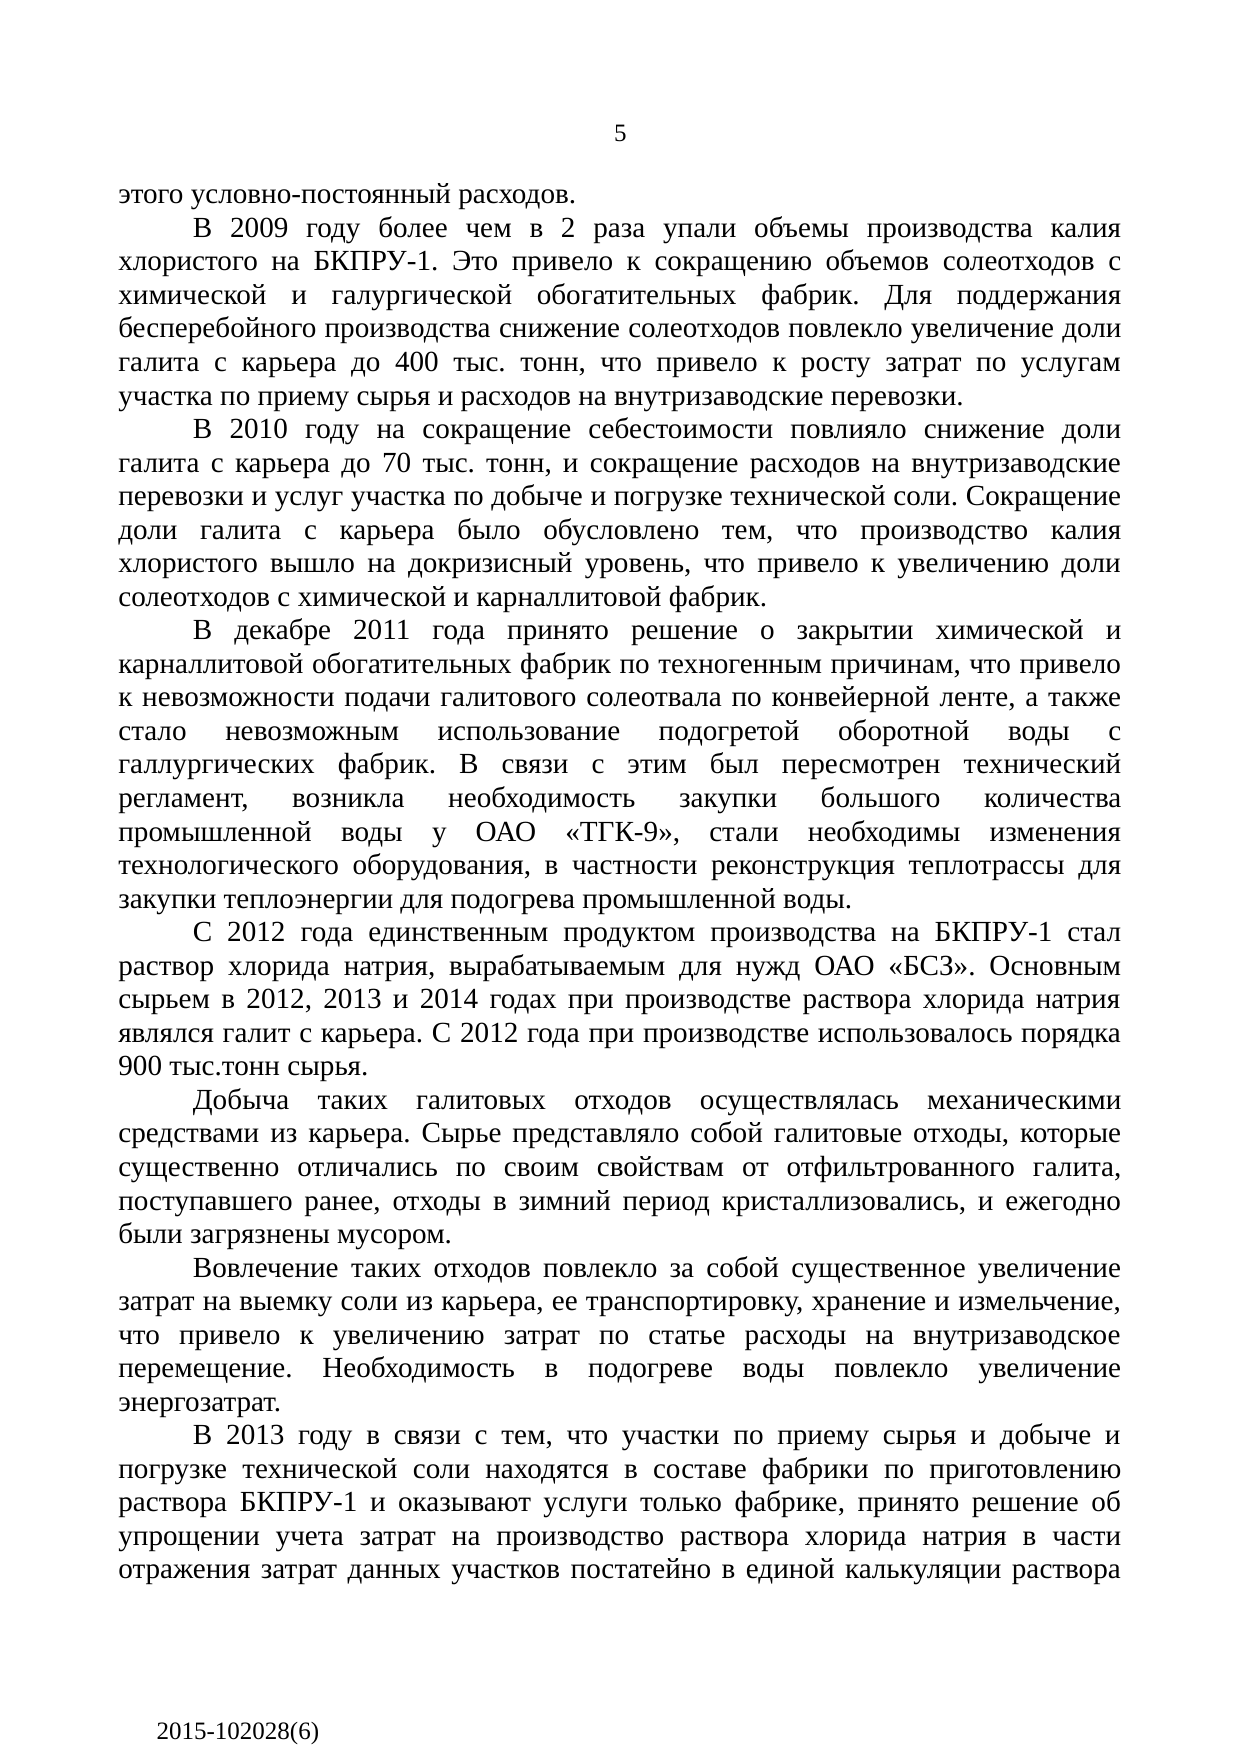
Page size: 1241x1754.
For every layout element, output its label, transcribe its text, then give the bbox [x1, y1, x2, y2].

text Вовлечение таких отходов повлекло за собой существенное увеличение затрат на выемку соли из карьера, ее транспортировку, хранение и измельчение, что привело к увеличению затрат по статье расходы на внутризаводское перемещение. Необходимость в подогреве воды повлекло увеличение энергозатрат. [118, 1250, 1122, 1417]
text В 2010 году на сокращение себестоимости повлияло снижение доли галита с карьера до 70 тыс. тонн, и сокращение расходов на внутризаводские перевозки и услуг участка по добыче и погрузке технической соли. Сокращение доли галита с карьера было обусловлено тем, что производство калия хлористого вышло на докризисный уровень, что привело к увеличению доли солеотходов с химической и карналлитовой фабрик. [118, 411, 1122, 612]
text Добыча таких галитовых отходов осуществлялась механическими средствами из карьера. Сырье представляло собой галитовые отходы, которые существенно отличались по своим свойствам от отфильтрованного галита, поступавшего ранее, отходы в зимний период кристаллизовались, и ежегодно были загрязнены мусором. [118, 1082, 1122, 1250]
text этого условно-постоянный расходов. [118, 176, 1122, 210]
text В 2013 году в связи с тем, что участки по приему сырья и добыче и погрузке технической соли находятся в составе фабрики по приготовлению раствора БКПРУ-1 и оказывают услуги только фабрике, принято решение об упрощении учета затрат на производство раствора хлорида натрия в части отражения затрат данных участков постатейно в единой калькуляции раствора [118, 1417, 1122, 1585]
text С 2012 года единственным продуктом производства на БКПРУ-1 стал раствор хлорида натрия, вырабатываемым для нужд ОАО «БСЗ». Основным сырьем в 2012, 2013 и 2014 годах при производстве раствора хлорида натрия являлся галит с карьера. С 2012 года при производстве использовалось порядка 900 тыс.тонн сырья. [118, 914, 1122, 1082]
text В декабре 2011 года принято решение о закрытии химической и карналлитовой обогатительных фабрик по техногенным причинам, что привело к невозможности подачи галитового солеотвала по конвейерной ленте, а также стало невозможным использование подогретой оборотной воды с галлургических фабрик. В связи с этим был пересмотрен технический регламент, возникла необходимость закупки большого количества промышленной воды у ОАО «ТГК-9», стали необходимы изменения технологического оборудования, в частности реконструкция теплотрассы для закупки теплоэнергии для подогрева промышленной воды. [118, 612, 1122, 914]
text В 2009 году более чем в 2 раза упали объемы производства калия хлористого на БКПРУ-1. Это привело к сокращению объемов солеотходов с химической и галургической обогатительных фабрик. Для поддержания бесперебойного производства снижение солеотходов повлекло увеличение доли галита с карьера до 400 тыс. тонн, что привело к росту затрат по услугам участка по приему сырья и расходов на внутризаводские перевозки. [118, 210, 1122, 411]
